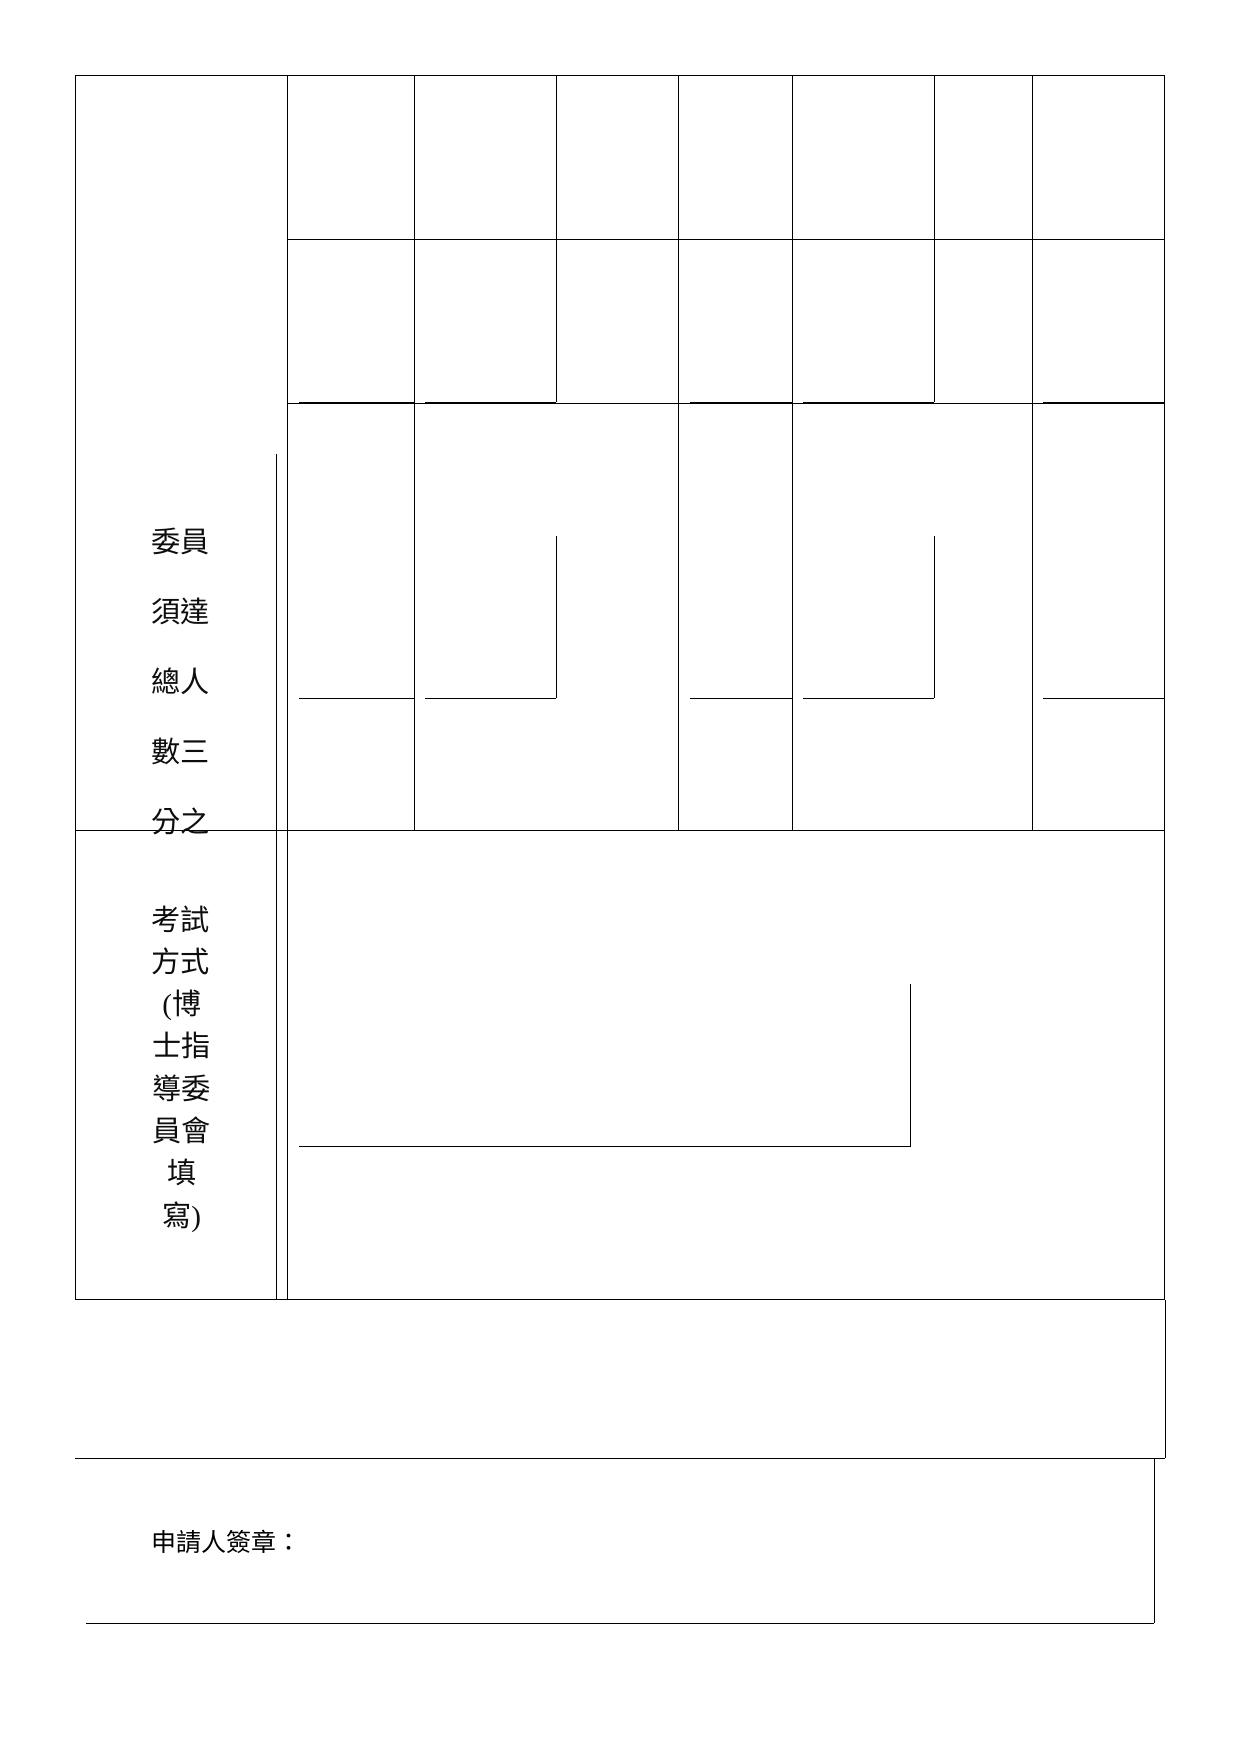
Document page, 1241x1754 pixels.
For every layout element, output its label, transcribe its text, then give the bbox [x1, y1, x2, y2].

table_cell [415, 240, 556, 402]
table_cell [288, 404, 414, 830]
table_cell [793, 76, 934, 239]
table_cell [288, 831, 1164, 1299]
table_cell [288, 76, 414, 239]
table_cell [415, 404, 678, 830]
table_cell [679, 240, 792, 402]
table_cell [1033, 404, 1164, 830]
table_cell 博士指導委員名冊(三至五 人，系外委員須達總人數三分之一 含 以上) [76, 76, 287, 830]
table_cell [679, 76, 792, 239]
table_cell [935, 240, 1032, 402]
table_cell [557, 240, 678, 402]
table_header 申請人簽章： [75, 1458, 1154, 1623]
table_cell [288, 240, 414, 402]
table_cell [935, 76, 1032, 239]
table_cell [679, 404, 792, 830]
table_header [1155, 1458, 1165, 1623]
table_cell [415, 76, 556, 239]
table_cell [793, 240, 934, 402]
table_cell [793, 404, 1032, 830]
table_cell 考試方式 (博士指導委員會填寫) [76, 831, 276, 1299]
table_cell [277, 831, 287, 1299]
table_cell [1033, 240, 1164, 402]
table_cell [1033, 76, 1164, 239]
table_cell [557, 76, 678, 239]
